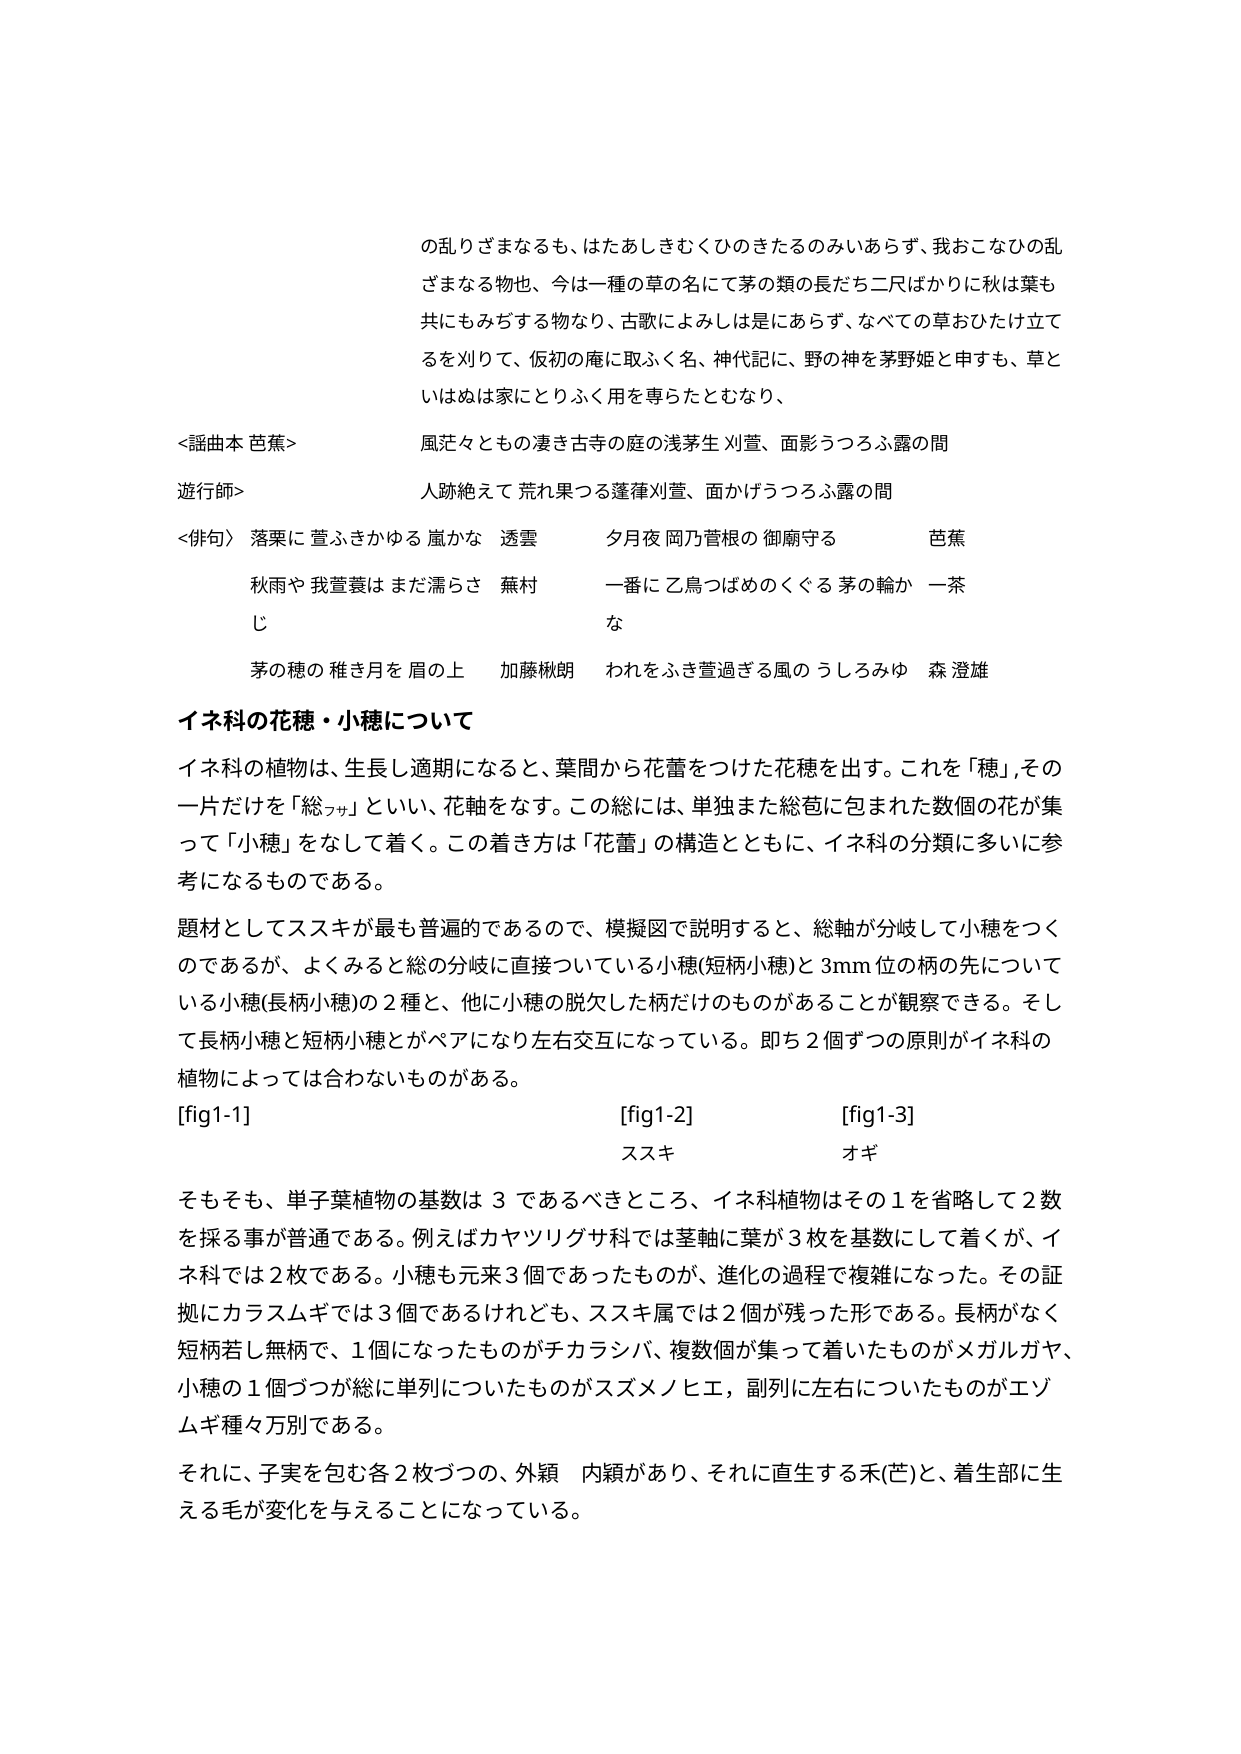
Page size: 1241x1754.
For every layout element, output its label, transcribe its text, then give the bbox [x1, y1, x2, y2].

table_cell 風茫々ともの凄き古寺の庭の浅茅生 刈萱、面影うつろふ露の間 [420, 414, 1063, 461]
table_header [fig1-3] [841, 1096, 1063, 1133]
table_header <俳句〉 [177, 509, 250, 556]
table_header [589, 509, 605, 556]
text イネ科の花穂・小穂について [177, 701, 1063, 738]
text それに、子実を包む各２枚づつの、外穎 内穎があり、それに直生する禾(芒)と、着生部に生える毛が変化を与えることになっている。 [177, 1453, 1063, 1528]
table_header 芭蕉 [928, 509, 1003, 556]
table_cell [589, 641, 605, 688]
table_header 夕月夜 岡乃菅根の 御廟守る [605, 509, 928, 556]
table_cell 加藤楸朗 [500, 641, 589, 688]
table_cell 茅の穂の 稚き月を 眉の上 [250, 641, 500, 688]
table_header 透雲 [500, 509, 589, 556]
table_cell <謡曲本 芭蕉> [177, 414, 420, 461]
table_cell 遊行師> [177, 461, 420, 509]
table_cell [177, 556, 250, 641]
table_cell の乱りざまなるも、はたあしきむくひのきたるのみいあらず、我おこなひの乱ざまなる物也、今は一種の草の名にて茅の類の長だち二尺ばかりに秋は葉も共にもみぢする物なり、古歌によみしは是にあらず、なべての草おひたけ立てるを刈りて、仮初の庵に取ふく名、神代記に、野の神を茅野姫と申すも、草といはぬは家にとりふく用を専らたとむなり、 [420, 217, 1063, 414]
table_cell 森 澄雄 [928, 641, 1003, 688]
text 題材としてススキが最も普遍的であるので、模擬図で説明すると、総軸が分岐して小穂をつくのであるが、よくみると総の分岐に直接ついている小穂(短柄小穂)と3mm位の柄の先についている小穂(長柄小穂)の２種と、他に小穂の脱欠した柄だけのものがあることが観察できる。そして長柄小穂と短柄小穂とがペアになり左右交互になっている。即ち２個ずつの原則がイネ科の植物によっては合わないものがある。 [177, 908, 1063, 1096]
table_cell [589, 556, 605, 641]
table_cell [177, 641, 250, 688]
table_header 落栗に 萱ふきかゆる 嵐かな [250, 509, 500, 556]
text そもそも、単子葉植物の基数は ３ であるべきところ、イネ科植物はその１を省略して２数を採る事が普通である。例えばカヤツリグサ科では茎軸に葉が３枚を基数にして着くが、イネ科では２枚である。小穂も元来３個であったものが、進化の過程で複雑になった。その証拠にカラスムギでは３個であるけれども、ススキ属では２個が残った形である。長柄がなく短柄若し無柄で、１個になったものがチカラシバ、複数個が集って着いたものがメガルガヤ、小穂の１個づつが総に単列についたものがスズメノヒエ，副列に左右についたものがエゾムギ種々万別である。 [177, 1180, 1063, 1443]
table_cell [177, 217, 420, 414]
table_cell 秋雨や 我萱蓑は まだ濡らさじ [250, 556, 500, 641]
text イネ科の植物は、生長し適期になると、葉間から花蕾をつけた花穂を出す。これを「穂」,その一片だけを「総フサ」といい、花軸をなす。この総には、単独また総苞に包まれた数個の花が集って「小穂」をなして着く。この着き方は「花蕾」の構造とともに、イネ科の分類に多いに参考になるものである。 [177, 748, 1063, 898]
table_cell われをふき萱過ぎる風の うしろみゆ [605, 641, 928, 688]
table_cell 人跡絶えて 荒れ果つる蓬葎刈萱、面かげうつろふ露の間 [420, 461, 1063, 509]
table_cell 一茶 [928, 556, 1003, 641]
table_cell オギ [841, 1133, 1063, 1171]
table_cell 蕪村 [500, 556, 589, 641]
table_cell ススキ [620, 1133, 841, 1171]
table_cell [177, 1133, 620, 1171]
table_cell 一番に 乙鳥つばめのくぐる 茅の輪かな [605, 556, 928, 641]
table_header [fig1-1] [177, 1096, 620, 1133]
table_header [fig1-2] [620, 1096, 841, 1133]
